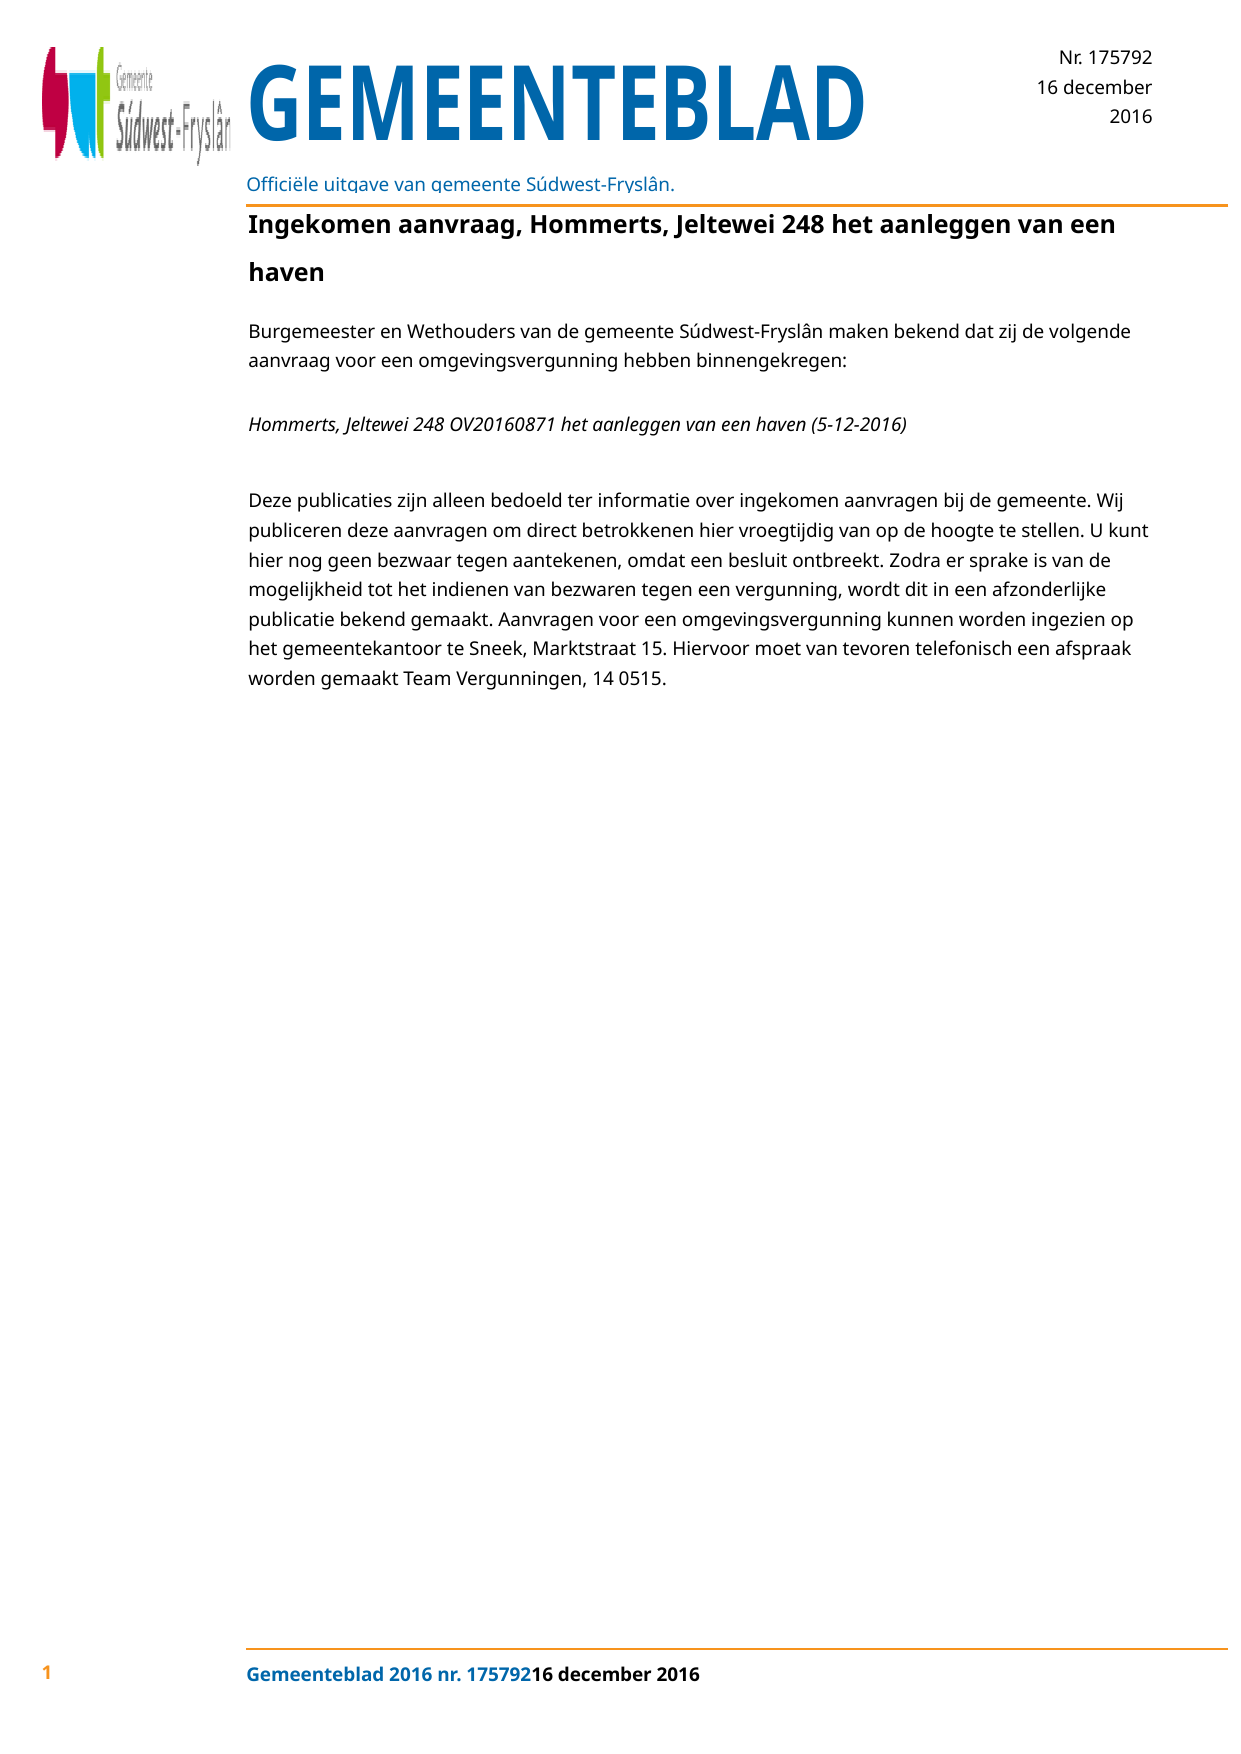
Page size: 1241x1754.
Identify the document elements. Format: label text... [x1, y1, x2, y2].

text Ingekomen aanvraag, Hommerts, Jeltewei 248 het aanleggen van een haven [248, 207, 1152, 288]
text Burgemeester en Wethouders van de gemeente Súdwest-Fryslân maken bekend dat zij de volgende aanvraag voor een omgevingsvergunning hebben binnengekregen: [248, 318, 1152, 373]
text Deze publicaties zijn alleen bedoeld ter informatie over ingekomen aanvragen bij de gemeente. Wij publiceren deze aanvragen om direct betrokkenen hier vroegtijdig van op de hoogte te stellen. U kunt hier nog geen bezwaar tegen aantekenen, omdat een besluit ontbreekt. Zodra er sprake is van de mogelijkheid tot het indienen van bezwaren tegen een vergunning, wordt dit in een afzonderlijke publicatie bekend gemaakt. Aanvragen voor een omgevingsvergunning kunnen worden ingezien op het gemeentekantoor te Sneek, Marktstraat 15. Hiervoor moet van tevoren telefonisch een afspraak worden gemaakt Team Vergunningen, 14 0515. [248, 488, 1152, 691]
picture [41, 47, 231, 172]
text Hommerts, Jeltewei 248 OV20160871 het aanleggen van een haven (5-12-2016) [248, 411, 1152, 437]
